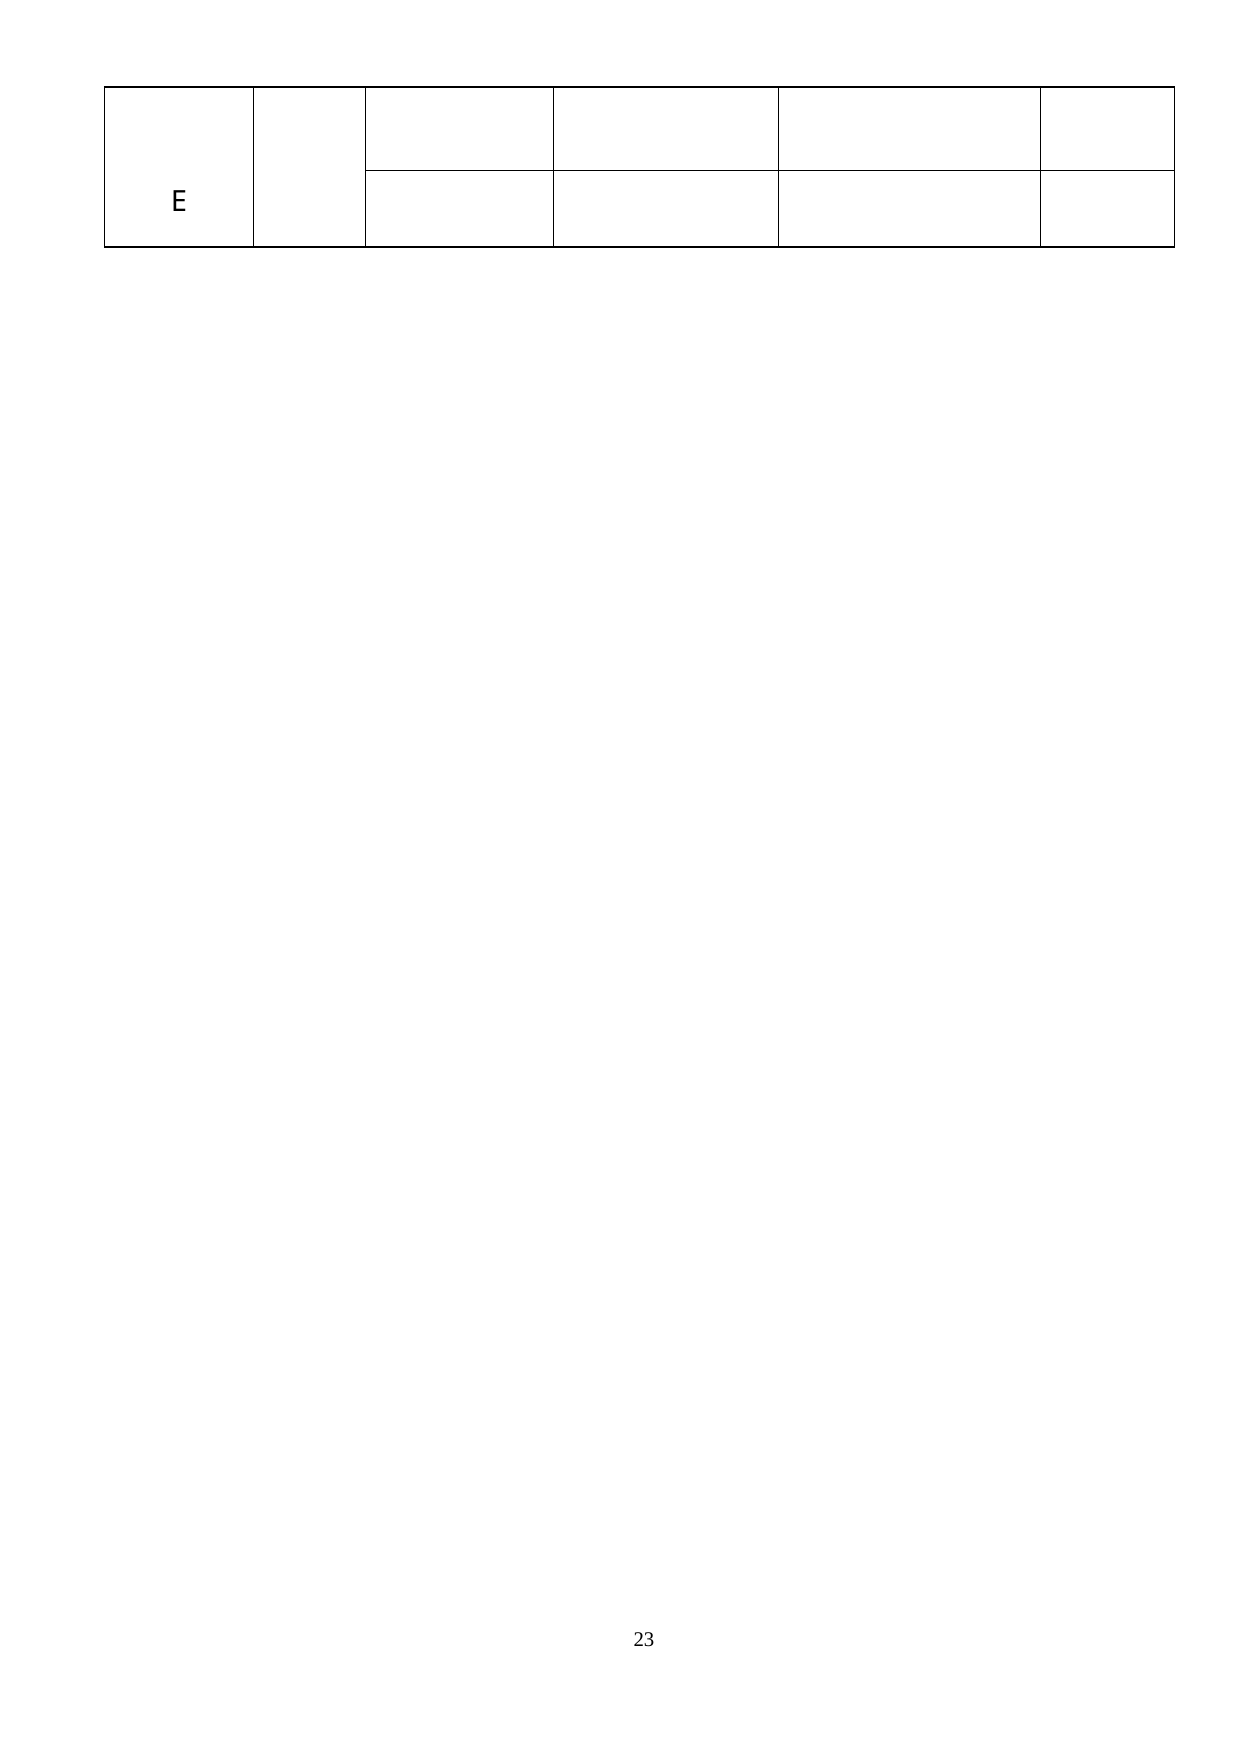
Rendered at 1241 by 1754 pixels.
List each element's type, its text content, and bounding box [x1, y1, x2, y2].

table_cell [1041, 88, 1174, 170]
table_cell [1041, 171, 1174, 246]
table_cell [779, 88, 1040, 170]
table_cell [254, 88, 365, 246]
table_cell [554, 88, 778, 170]
table_cell [779, 171, 1040, 246]
table_cell [366, 88, 553, 170]
table_cell [554, 171, 778, 246]
table_cell E [105, 88, 253, 246]
table_cell [366, 171, 553, 246]
